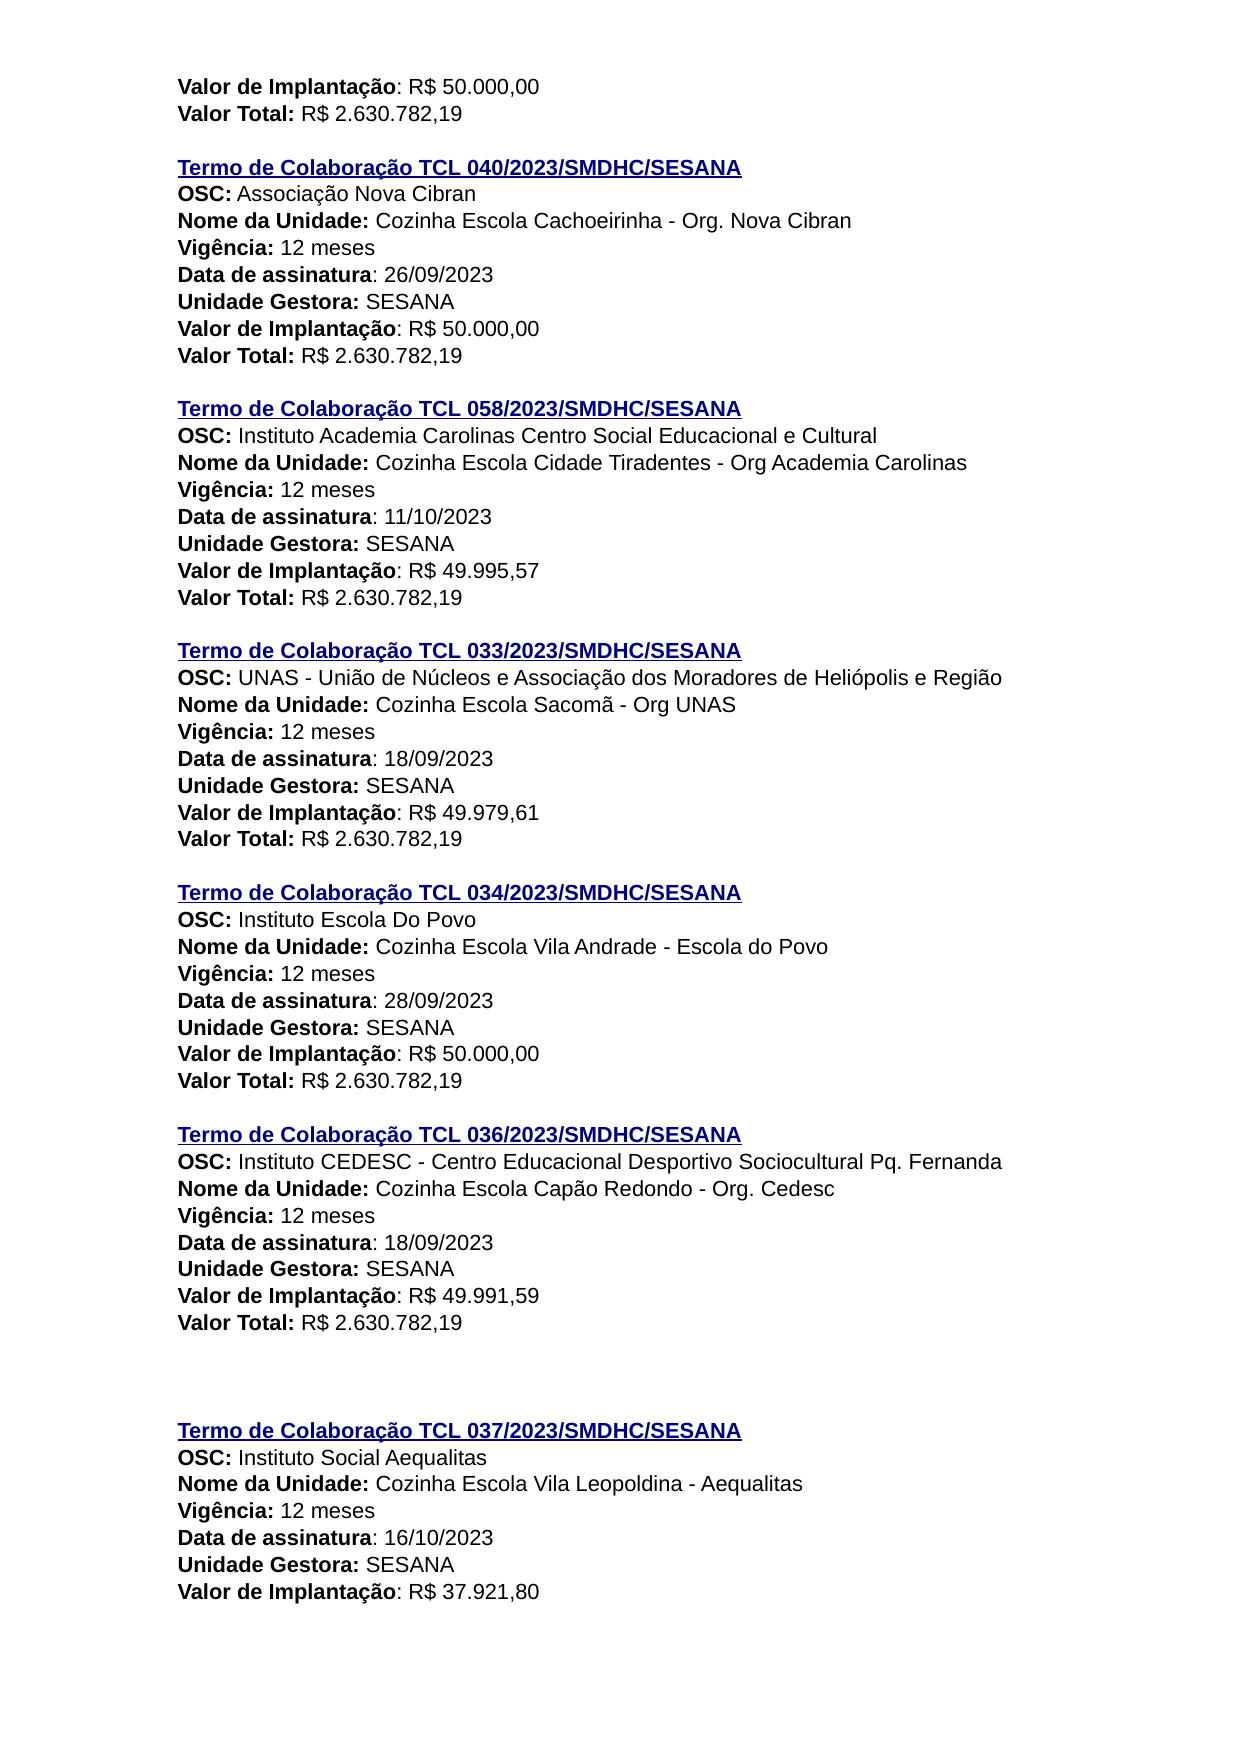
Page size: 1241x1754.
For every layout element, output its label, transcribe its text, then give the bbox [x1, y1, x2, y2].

text Nome da Unidade: Cozinha Escola Sacomã - Org UNAS [177, 692, 1063, 717]
text OSC: Associação Nova Cibran [177, 181, 1063, 207]
text Valor de Implantação: R$ 49.979,61 [177, 799, 1063, 825]
text Termo de Colaboração TCL 058/2023/SMDHC/SESANA [177, 396, 1063, 422]
text Nome da Unidade: Cozinha Escola Vila Leopoldina - Aequalitas [177, 1471, 1063, 1497]
text Termo de Colaboração TCL 033/2023/SMDHC/SESANA [177, 638, 1063, 663]
text Termo de Colaboração TCL 034/2023/SMDHC/SESANA [177, 880, 1063, 905]
text Nome da Unidade: Cozinha Escola Cachoeirinha - Org. Nova Cibran [177, 208, 1063, 233]
text Valor Total: R$ 2.630.782,19 [177, 584, 1063, 610]
text Vigência: 12 meses [177, 477, 1063, 502]
text Valor de Implantação: R$ 49.995,57 [177, 558, 1063, 583]
text Valor Total: R$ 2.630.782,19 [177, 101, 1063, 126]
text Unidade Gestora: SESANA [177, 1256, 1063, 1282]
text Data de assinatura: 18/09/2023 [177, 1229, 1063, 1255]
text Data de assinatura: 18/09/2023 [177, 746, 1063, 771]
text Termo de Colaboração TCL 036/2023/SMDHC/SESANA [177, 1122, 1063, 1147]
text Termo de Colaboração TCL 037/2023/SMDHC/SESANA [177, 1418, 1063, 1443]
text Valor Total: R$ 2.630.782,19 [177, 826, 1063, 852]
text Nome da Unidade: Cozinha Escola Cidade Tiradentes - Org Academia Carolinas [177, 450, 1063, 475]
text Valor Total: R$ 2.630.782,19 [177, 1068, 1063, 1093]
text Nome da Unidade: Cozinha Escola Capão Redondo - Org. Cedesc [177, 1176, 1063, 1201]
text OSC: Instituto CEDESC - Centro Educacional Desportivo Sociocultural Pq. Fernanda [177, 1149, 1063, 1174]
text Unidade Gestora: SESANA [177, 531, 1063, 556]
text Unidade Gestora: SESANA [177, 289, 1063, 314]
text Valor de Implantação: R$ 37.921,80 [177, 1579, 1063, 1604]
text Unidade Gestora: SESANA [177, 773, 1063, 798]
text Valor de Implantação: R$ 49.991,59 [177, 1283, 1063, 1308]
text Valor Total: R$ 2.630.782,19 [177, 1310, 1063, 1335]
text OSC: Instituto Escola Do Povo [177, 907, 1063, 932]
text Vigência: 12 meses [177, 235, 1063, 260]
text Data de assinatura: 28/09/2023 [177, 988, 1063, 1013]
text OSC: UNAS - União de Núcleos e Associação dos Moradores de Heliópolis e Região [177, 665, 1063, 690]
text Valor de Implantação: R$ 50.000,00 [177, 74, 1063, 99]
text Valor de Implantação: R$ 50.000,00 [177, 316, 1063, 341]
text Termo de Colaboração TCL 040/2023/SMDHC/SESANA [177, 154, 1063, 180]
text Vigência: 12 meses [177, 1498, 1063, 1523]
text Valor de Implantação: R$ 50.000,00 [177, 1041, 1063, 1067]
text Valor Total: R$ 2.630.782,19 [177, 343, 1063, 368]
text Data de assinatura: 11/10/2023 [177, 504, 1063, 529]
text Unidade Gestora: SESANA [177, 1014, 1063, 1040]
text Nome da Unidade: Cozinha Escola Vila Andrade - Escola do Povo [177, 934, 1063, 959]
text Data de assinatura: 26/09/2023 [177, 262, 1063, 287]
text Vigência: 12 meses [177, 961, 1063, 986]
text OSC: Instituto Academia Carolinas Centro Social Educacional e Cultural [177, 423, 1063, 448]
text Unidade Gestora: SESANA [177, 1552, 1063, 1577]
text Data de assinatura: 16/10/2023 [177, 1525, 1063, 1550]
text Vigência: 12 meses [177, 719, 1063, 744]
text Vigência: 12 meses [177, 1203, 1063, 1228]
text OSC: Instituto Social Aequalitas [177, 1444, 1063, 1470]
